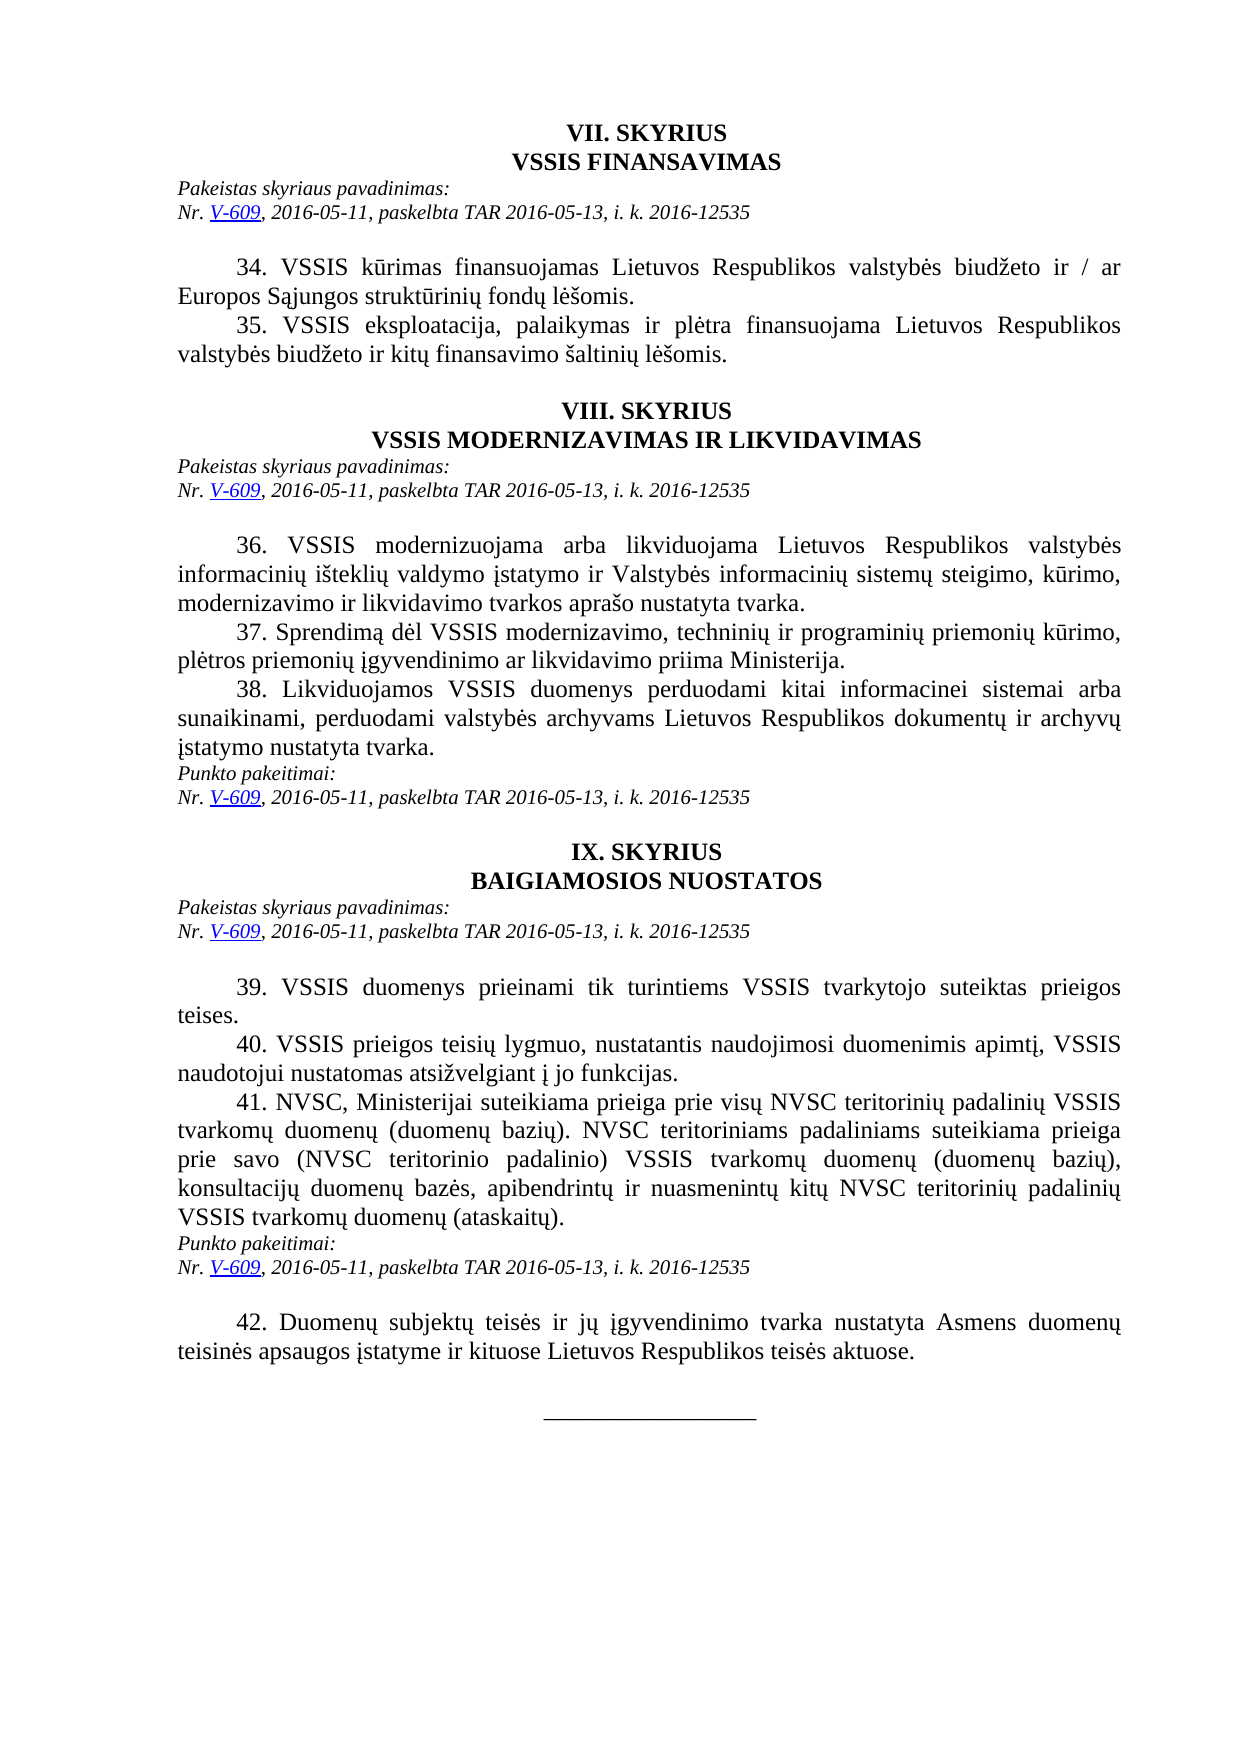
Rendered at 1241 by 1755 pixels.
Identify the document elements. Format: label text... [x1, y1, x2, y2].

text Pakeistas skyriaus pavadinimas: [177, 454, 1122, 478]
text 42. Duomenų subjektų teisės ir jų įgyvendinimo tvarka nustatyta Asmens duomenų teisinės apsaugos įstatyme ir kituose Lietuvos Respublikos teisės aktuose. [177, 1307, 1122, 1365]
text VII. SKYRIUS VSSIS FINANSAVIMAS [177, 118, 1122, 176]
text Nr. V-609, 2016-05-11, paskelbta TAR 2016-05-13, i. k. 2016-12535 [177, 1255, 1122, 1279]
text 36. VSSIS modernizuojama arba likviduojama Lietuvos Respublikos valstybės informacinių išteklių valdymo įstatymo ir Valstybės informacinių sistemų steigimo, kūrimo, modernizavimo ir likvidavimo tvarkos aprašo nustatyta tvarka. [177, 531, 1122, 617]
text Pakeistas skyriaus pavadinimas: [177, 895, 1122, 919]
text 40. VSSIS prieigos teisių lygmuo, nustatantis naudojimosi duomenimis apimtį, VSSIS naudotojui nustatomas atsižvelgiant į jo funkcijas. [177, 1029, 1122, 1087]
text 34. VSSIS kūrimas finansuojamas Lietuvos Respublikos valstybės biudžeto ir / ar Europos Sąjungos struktūrinių fondų lėšomis. [177, 252, 1122, 310]
text 35. VSSIS eksploatacija, palaikymas ir plėtra finansuojama Lietuvos Respublikos valstybės biudžeto ir kitų finansavimo šaltinių lėšomis. [177, 310, 1122, 367]
text Punkto pakeitimai: [177, 1231, 1122, 1255]
text Nr. V-609, 2016-05-11, paskelbta TAR 2016-05-13, i. k. 2016-12535 [177, 478, 1122, 502]
text IX. SKYRIUS BAIGIAMOSIOS NUOSTATOS [177, 837, 1122, 895]
text Nr. V-609, 2016-05-11, paskelbta TAR 2016-05-13, i. k. 2016-12535 [177, 200, 1122, 224]
text _________________ [177, 1394, 1122, 1422]
text Punkto pakeitimai: [177, 761, 1122, 785]
text Nr. V-609, 2016-05-11, paskelbta TAR 2016-05-13, i. k. 2016-12535 [177, 785, 1122, 809]
text 37. Sprendimą dėl VSSIS modernizavimo, techninių ir programinių priemonių kūrimo, plėtros priemonių įgyvendinimo ar likvidavimo priima Ministerija. [177, 617, 1122, 674]
text VIII. SKYRIUS VSSIS MODERNIZAVIMAS IR LIKVIDAVIMAS [177, 396, 1122, 454]
text Pakeistas skyriaus pavadinimas: [177, 176, 1122, 200]
text 39. VSSIS duomenys prieinami tik turintiems VSSIS tvarkytojo suteiktas prieigos teises. [177, 972, 1122, 1029]
text 38. Likviduojamos VSSIS duomenys perduodami kitai informacinei sistemai arba sunaikinami, perduodami valstybės archyvams Lietuvos Respublikos dokumentų ir archyvų įstatymo nustatyta tvarka. [177, 674, 1122, 761]
text 41. NVSC, Ministerijai suteikiama prieiga prie visų NVSC teritorinių padalinių VSSIS tvarkomų duomenų (duomenų bazių). NVSC teritoriniams padaliniams suteikiama prieiga prie savo (NVSC teritorinio padalinio) VSSIS tvarkomų duomenų (duomenų bazių), konsultacijų duomenų bazės, apibendrintų ir nuasmenintų kitų NVSC teritorinių padalinių VSSIS tvarkomų duomenų (ataskaitų). [177, 1087, 1122, 1231]
text Nr. V-609, 2016-05-11, paskelbta TAR 2016-05-13, i. k. 2016-12535 [177, 919, 1122, 943]
